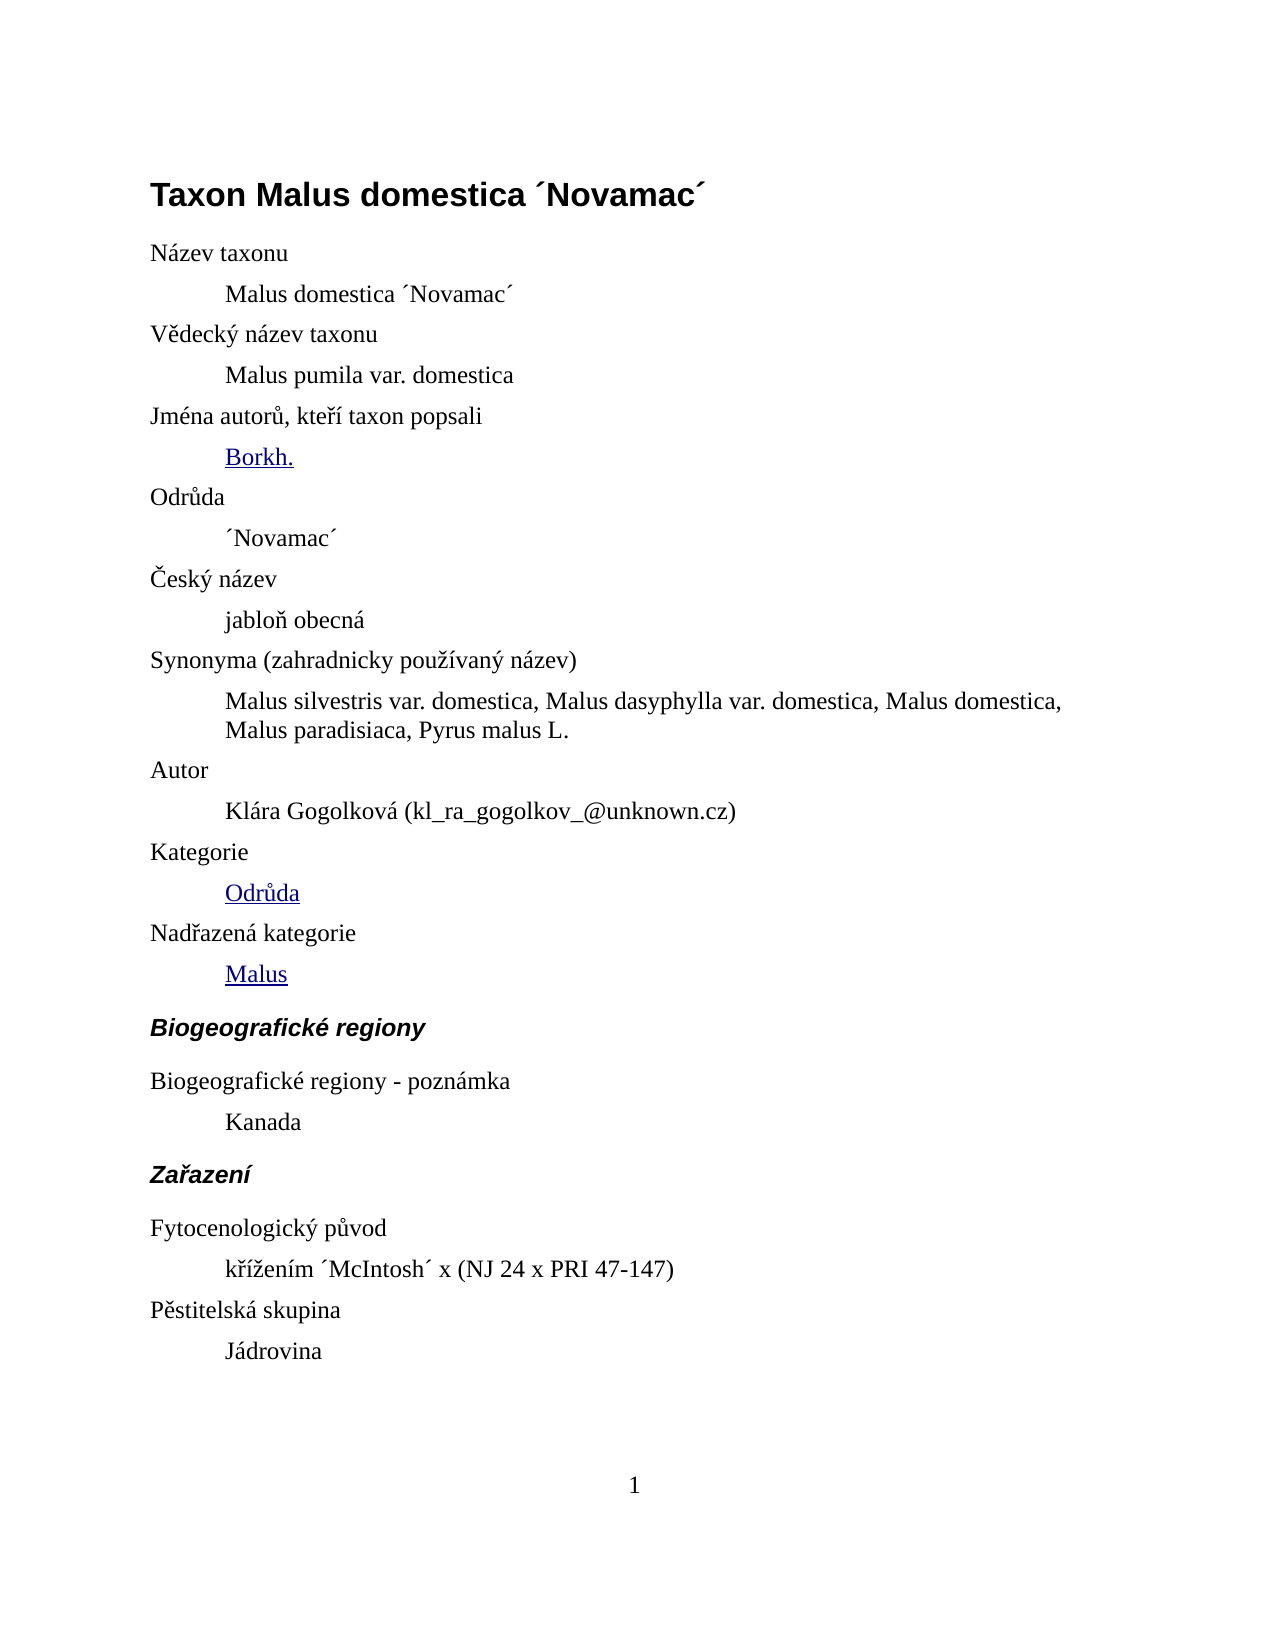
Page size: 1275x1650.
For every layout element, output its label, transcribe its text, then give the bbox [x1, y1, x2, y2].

text ´Novamac´ [225, 523, 1125, 552]
text jabloň obecná [225, 605, 1125, 633]
subtitle Taxon Malus domestica ´Novamac´ [150, 175, 1125, 214]
text Fytocenologický původ [150, 1213, 1125, 1242]
text Vědecký název taxonu [150, 319, 1125, 348]
text Název taxonu [150, 238, 1125, 267]
text křížením ´McIntosh´ x (NJ 24 x PRI 47-147) [225, 1254, 1125, 1283]
text Malus pumila var. domestica [225, 360, 1125, 389]
text Malus silvestris var. domestica, Malus dasyphylla var. domestica, Malus domestica, Malus paradisiaca, Pyrus malus L. [225, 686, 1125, 744]
text Jména autorů, kteří taxon popsali [150, 401, 1125, 430]
text Malus [225, 959, 1125, 988]
text Kanada [225, 1107, 1125, 1136]
subtitle Biogeografické regiony [150, 1013, 1125, 1042]
text Malus domestica ´Novamac´ [225, 279, 1125, 308]
text Odrůda [150, 482, 1125, 511]
text Český název [150, 564, 1125, 593]
text Nadřazená kategorie [150, 918, 1125, 947]
text Kategorie [150, 837, 1125, 866]
text Borkh. [225, 442, 1125, 471]
text Klára Gogolková (kl_ra_gogolkov_@unknown.cz) [225, 796, 1125, 825]
subtitle Zařazení [150, 1161, 1125, 1189]
text Synonyma (zahradnicky používaný název) [150, 645, 1125, 674]
text Biogeografické regiony - poznámka [150, 1066, 1125, 1095]
text Autor [150, 756, 1125, 784]
text Pěstitelská skupina [150, 1295, 1125, 1324]
text Jádrovina [225, 1336, 1125, 1364]
text Odrůda [225, 878, 1125, 907]
